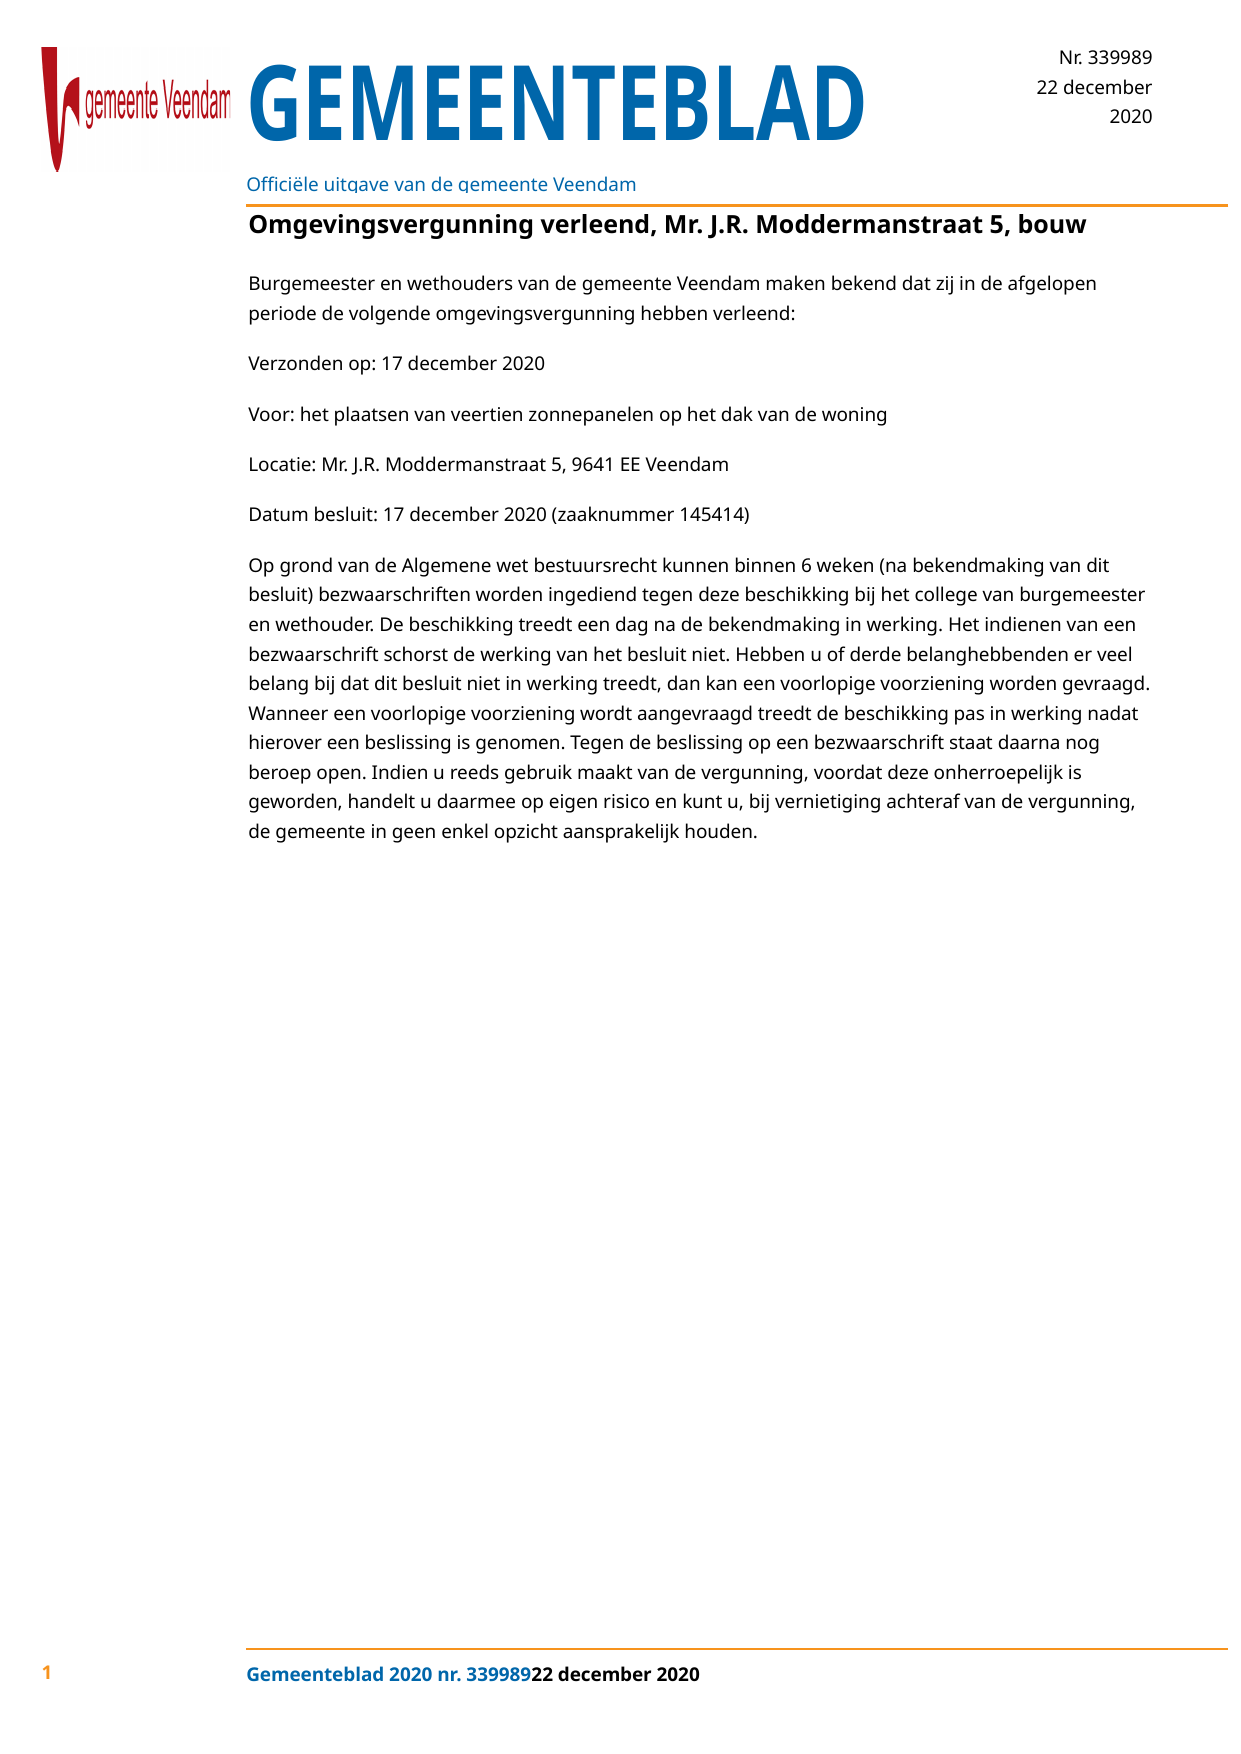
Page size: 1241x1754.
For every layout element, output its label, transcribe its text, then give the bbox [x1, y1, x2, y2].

picture [41, 47, 231, 172]
text Locatie: Mr. J.R. Moddermanstraat 5, 9641 EE Veendam [248, 451, 1152, 477]
text Voor: het plaatsen van veertien zonnepanelen op het dak van de woning [248, 401, 1152, 426]
text Datum besluit: 17 december 2020 (zaaknummer 145414) [248, 502, 1152, 527]
text Verzonden op: 17 december 2020 [248, 350, 1152, 376]
text Omgevingsvergunning verleend, Mr. J.R. Moddermanstraat 5, bouw [248, 207, 1152, 241]
text Op grond van de Algemene wet bestuursrecht kunnen binnen 6 weken (na bekendmaking van dit besluit) bezwaarschriften worden ingediend tegen deze beschikking bij het college van burgemeester en wethouder. De beschikking treedt een dag na de bekendmaking in werking. Het indienen van een bezwaarschrift schorst de werking van het besluit niet. Hebben u of derde belanghebbenden er veel belang bij dat dit besluit niet in werking treedt, dan kan een voorlopige voorziening worden gevraagd. Wanneer een voorlopige voorziening wordt aangevraagd treedt de beschikking pas in werking nadat hierover een beslissing is genomen. Tegen de beslissing op een bezwaarschrift staat daarna nog beroep open. Indien u reeds gebruik maakt van de vergunning, voordat deze onherroepelijk is geworden, handelt u daarmee op eigen risico en kunt u, bij vernietiging achteraf van de vergunning, de gemeente in geen enkel opzicht aansprakelijk houden. [248, 552, 1152, 844]
text Burgemeester en wethouders van de gemeente Veendam maken bekend dat zij in de afgelopen periode de volgende omgevingsvergunning hebben verleend: [248, 270, 1152, 326]
